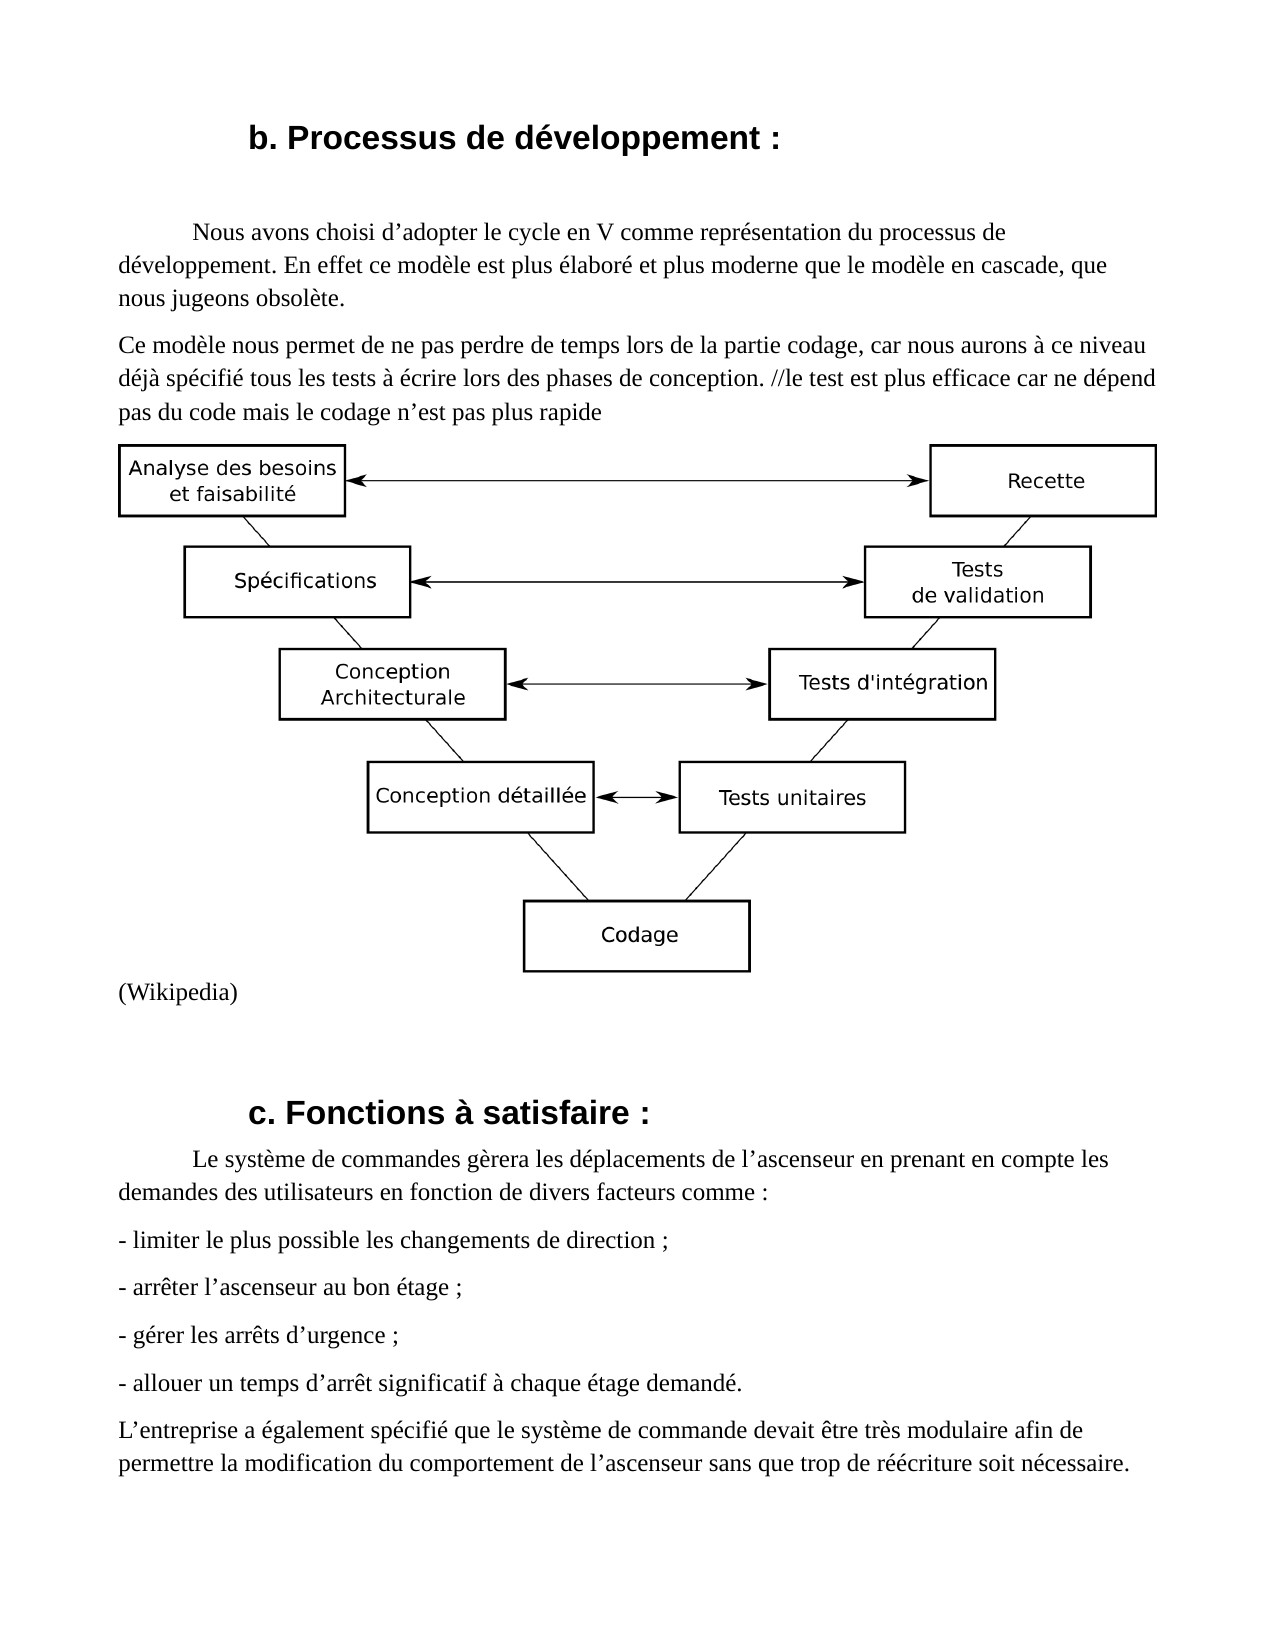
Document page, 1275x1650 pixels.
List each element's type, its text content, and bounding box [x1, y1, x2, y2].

text Ce modèle nous permet de ne pas perdre de temps lors de la partie codage, car nous aurons à ce niveau déjà spécifié tous les tests à écrire lors des phases de conception. //le test est plus efficace car ne dépend pas du code mais le codage n’est pas plus rapide [118, 331, 1157, 425]
text - allouer un temps d’arrêt significatif à chaque étage demandé. [118, 1368, 1157, 1396]
text (Wikipedia) [118, 973, 1157, 1006]
text Nous avons choisi d’adopter le cycle en V comme représentation du processus de développement. En effet ce modèle est plus élaboré et plus moderne que le modèle en cascade, que nous jugeons obsolète. [118, 217, 1157, 312]
text - limiter le plus possible les changements de direction ; [118, 1225, 1157, 1253]
text L’entreprise a également spécifié que le système de commande devait être très modulaire afin de permettre la modification du comportement de l’ascenseur sans que trop de réécriture soit nécessaire. [118, 1415, 1157, 1477]
subtitle c. Fonctions à satisfaire : [118, 1093, 1157, 1132]
text Le système de commandes gèrera les déplacements de l’ascenseur en prenant en compte les demandes des utilisateurs en fonction de divers facteurs comme : [118, 1144, 1157, 1206]
picture [118, 444, 1157, 973]
text - gérer les arrêts d’urgence ; [118, 1320, 1157, 1349]
subtitle b. Processus de développement : [118, 118, 1157, 157]
text - arrêter l’ascenseur au bon étage ; [118, 1272, 1157, 1301]
